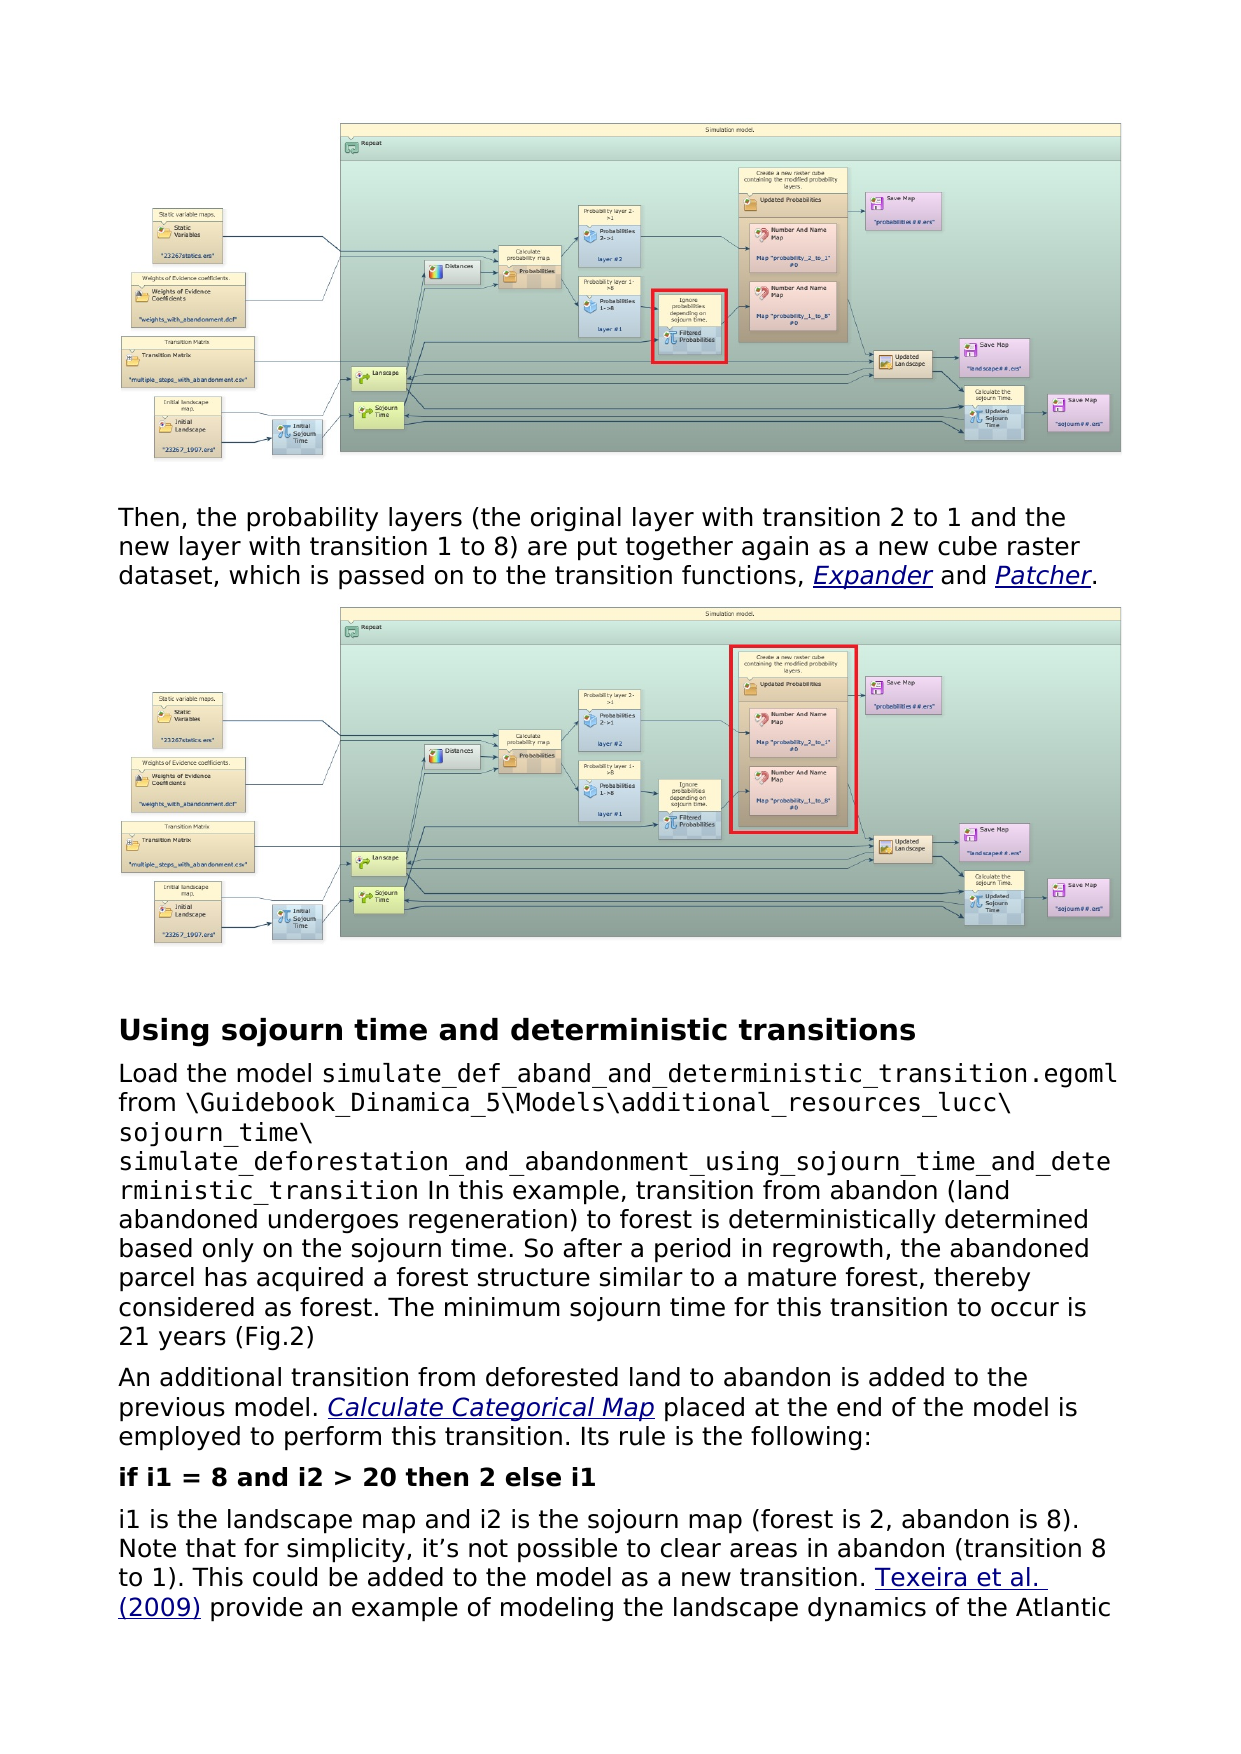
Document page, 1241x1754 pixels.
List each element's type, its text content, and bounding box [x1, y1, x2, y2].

text Load the model simulate_def_aband_and_deterministic_transition.egoml from \Guidebook_Dinamica_5\Models\additional_resources_lucc\sojourn_time\simulate_deforestation_and_abandonment_using_sojourn_time_and_deterministic_transition In this example, transition from abandon (land abandoned undergoes regeneration) to forest is deterministically determined based only on the sojourn time. So after a period in regrowth, the abandoned parcel has acquired a forest structure similar to a mature forest, thereby considered as forest. The minimum sojourn time for this transition to occur is 21 years (Fig.2) [118, 1059, 1122, 1351]
text An additional transition from deforested land to abandon is added to the previous model. Calculate Categorical Map placed at the end of the model is employed to perform this transition. Its rule is the following: [118, 1363, 1122, 1451]
text Then, the probability layers (the original layer with transition 2 to 1 and the new layer with transition 1 to 8) are put together again as a new cube raster dataset, which is passed on to the transition functions, Expander and Patcher. [118, 503, 1122, 591]
picture [118, 118, 1123, 462]
subtitle Using sojourn time and deterministic transitions [118, 1013, 1122, 1047]
picture [118, 603, 1123, 947]
text i1 is the landscape map and i2 is the sojourn map (forest is 2, abandon is 8). Note that for simplicity, it’s not possible to clear areas in abandon (transition 8 to 1). This could be added to the model as a new transition. Texeira et al. (2009) provide an example of modeling the landscape dynamics of the Atlantic [118, 1505, 1122, 1622]
text if i1 = 8 and i2 > 20 then 2 else i1 [118, 1463, 1122, 1493]
